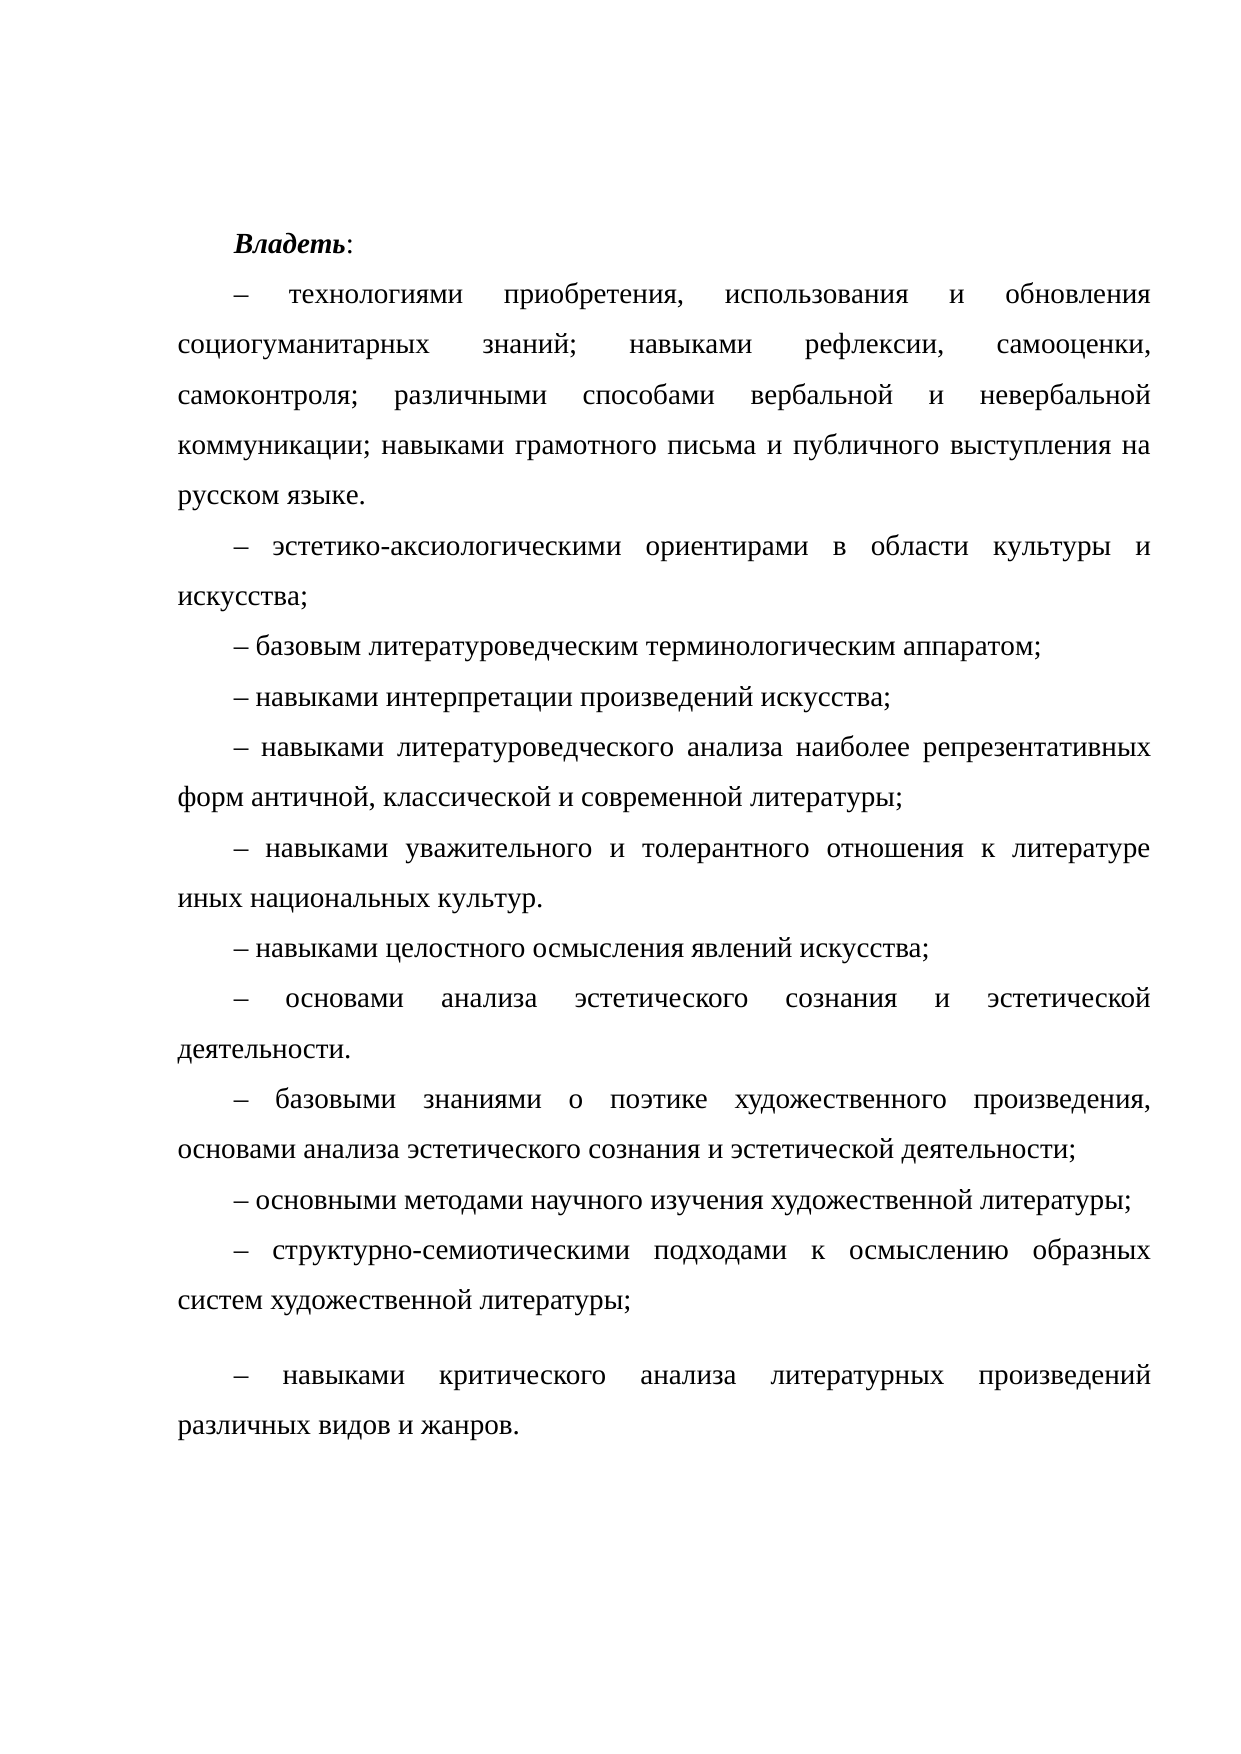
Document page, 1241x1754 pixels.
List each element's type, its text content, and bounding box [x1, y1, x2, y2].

text – базовыми знаниями о поэтике художественного произведения, основами анализа эстетического сознания и эстетической деятельности; [177, 1081, 1152, 1165]
text – навыками целостного осмысления явлений искусства; [177, 930, 1152, 964]
text – навыками критического анализа литературных произведений различных видов и жанров. [177, 1357, 1152, 1441]
text – основами анализа эстетического сознания и эстетической деятельности. [177, 981, 1152, 1064]
text – навыками литературоведческого анализа наиболее репрезентативных форм античной, классической и современной литературы; [177, 729, 1152, 813]
text Владеть: [177, 226, 1152, 259]
text – базовым литературоведческим терминологическим аппаратом; [177, 628, 1152, 662]
text – навыками интерпретации произведений искусства; [177, 679, 1152, 712]
text – структурно-семиотическими подходами к осмыслению образных систем художественной литературы; [177, 1232, 1152, 1316]
text – эстетико-аксиологическими ориентирами в области культуры и искусства; [177, 528, 1152, 612]
text – технологиями приобретения, использования и обновления социогуманитарных знаний; навыками рефлексии, самооценки, самоконтроля; различными способами вербальной и невербальной коммуникации; навыками грамотного письма и публичного выступления на русском языке. [177, 276, 1152, 511]
text – навыками уважительного и толерантного отношения к литературе иных национальных культур. [177, 830, 1152, 913]
text – основными методами научного изучения художественной литературы; [177, 1182, 1152, 1215]
